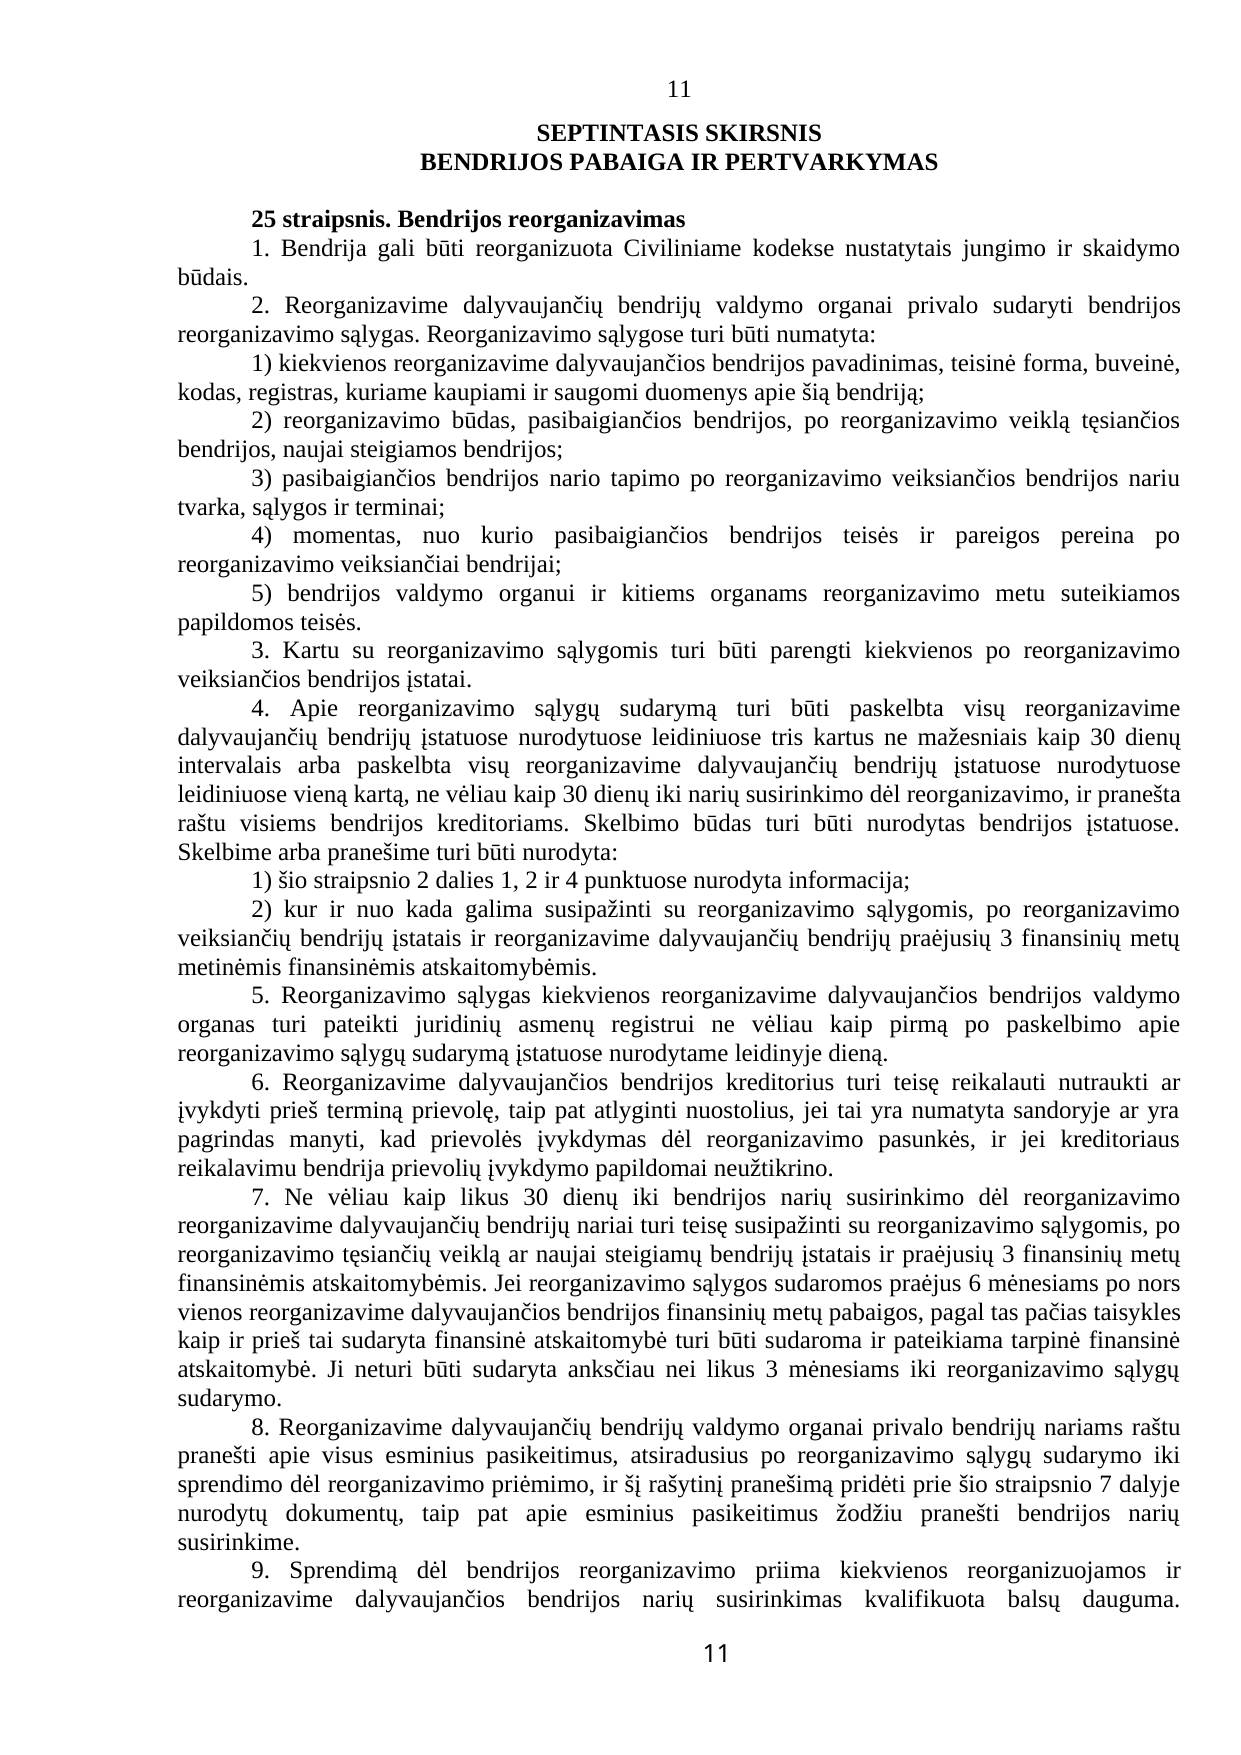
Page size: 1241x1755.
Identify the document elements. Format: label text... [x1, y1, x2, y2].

text 2) kur ir nuo kada galima susipažinti su reorganizavimo sąlygomis, po reorganizavimo veiksiančių bendrijų įstatais ir reorganizavime dalyvaujančių bendrijų praėjusių 3 finansinių metų metinėmis finansinėmis atskaitomybėmis. [177, 894, 1181, 981]
subtitle BENDRIJOS PABAIGA IR PERTVARKYMAS [177, 147, 1181, 176]
text 4. Apie reorganizavimo sąlygų sudarymą turi būti paskelbta visų reorganizavime dalyvaujančių bendrijų įstatuose nurodytuose leidiniuose tris kartus ne mažesniais kaip 30 dienų intervalais arba paskelbta visų reorganizavime dalyvaujančių bendrijų įstatuose nurodytuose leidiniuose vieną kartą, ne vėliau kaip 30 dienų iki narių susirinkimo dėl reorganizavimo, ir pranešta raštu visiems bendrijos kreditoriams. Skelbimo būdas turi būti nurodytas bendrijos įstatuose. Skelbime arba pranešime turi būti nurodyta: [177, 693, 1181, 866]
text 4) momentas, nuo kurio pasibaigiančios bendrijos teisės ir pareigos pereina po reorganizavimo veiksiančiai bendrijai; [177, 521, 1181, 578]
text 1) kiekvienos reorganizavime dalyvaujančios bendrijos pavadinimas, teisinė forma, buveinė, kodas, registras, kuriame kaupiami ir saugomi duomenys apie šią bendriją; [177, 348, 1181, 406]
text 9. Sprendimą dėl bendrijos reorganizavimo priima kiekvienos reorganizuojamos ir reorganizavime dalyvaujančios bendrijos narių susirinkimas kvalifikuota balsų dauguma. [177, 1556, 1181, 1613]
text 5) bendrijos valdymo organui ir kitiems organams reorganizavimo metu suteikiamos papildomos teisės. [177, 578, 1181, 636]
text 1. Bendrija gali būti reorganizuota Civiliniame kodekse nustatytais jungimo ir skaidymo būdais. [177, 233, 1181, 291]
text 7. Ne vėliau kaip likus 30 dienų iki bendrijos narių susirinkimo dėl reorganizavimo reorganizavime dalyvaujančių bendrijų nariai turi teisę susipažinti su reorganizavimo sąlygomis, po reorganizavimo tęsiančių veiklą ar naujai steigiamų bendrijų įstatais ir praėjusių 3 finansinių metų finansinėmis atskaitomybėmis. Jei reorganizavimo sąlygos sudaromos praėjus 6 mėnesiams po nors vienos reorganizavime dalyvaujančios bendrijos finansinių metų pabaigos, pagal tas pačias taisykles kaip ir prieš tai sudaryta finansinė atskaitomybė turi būti sudaroma ir pateikiama tarpinė finansinė atskaitomybė. Ji neturi būti sudaryta anksčiau nei likus 3 mėnesiams iki reorganizavimo sąlygų sudarymo. [177, 1182, 1181, 1412]
text 25 straipsnis. Bendrijos reorganizavimas [177, 204, 1181, 233]
text 5. Reorganizavimo sąlygas kiekvienos reorganizavime dalyvaujančios bendrijos valdymo organas turi pateikti juridinių asmenų registrui ne vėliau kaip pirmą po paskelbimo apie reorganizavimo sąlygų sudarymą įstatuose nurodytame leidinyje dieną. [177, 981, 1181, 1067]
text 1) šio straipsnio 2 dalies 1, 2 ir 4 punktuose nurodyta informacija; [177, 866, 1181, 894]
text 2. Reorganizavime dalyvaujančių bendrijų valdymo organai privalo sudaryti bendrijos reorganizavimo sąlygas. Reorganizavimo sąlygose turi būti numatyta: [177, 291, 1181, 348]
text 6. Reorganizavime dalyvaujančios bendrijos kreditorius turi teisę reikalauti nutraukti ar įvykdyti prieš terminą prievolę, taip pat atlyginti nuostolius, jei tai yra numatyta sandoryje ar yra pagrindas manyti, kad prievolės įvykdymas dėl reorganizavimo pasunkės, ir jei kreditoriaus reikalavimu bendrija prievolių įvykdymo papildomai neužtikrino. [177, 1067, 1181, 1182]
text 2) reorganizavimo būdas, pasibaigiančios bendrijos, po reorganizavimo veiklą tęsiančios bendrijos, naujai steigiamos bendrijos; [177, 406, 1181, 463]
text 3. Kartu su reorganizavimo sąlygomis turi būti parengti kiekvienos po reorganizavimo veiksiančios bendrijos įstatai. [177, 636, 1181, 693]
subtitle SEPTINTASIS SKIRSNIS [177, 118, 1181, 147]
text 8. Reorganizavime dalyvaujančių bendrijų valdymo organai privalo bendrijų nariams raštu pranešti apie visus esminius pasikeitimus, atsiradusius po reorganizavimo sąlygų sudarymo iki sprendimo dėl reorganizavimo priėmimo, ir šį rašytinį pranešimą pridėti prie šio straipsnio 7 dalyje nurodytų dokumentų, taip pat apie esminius pasikeitimus žodžiu pranešti bendrijos narių susirinkime. [177, 1412, 1181, 1556]
text 3) pasibaigiančios bendrijos nario tapimo po reorganizavimo veiksiančios bendrijos nariu tvarka, sąlygos ir terminai; [177, 463, 1181, 521]
